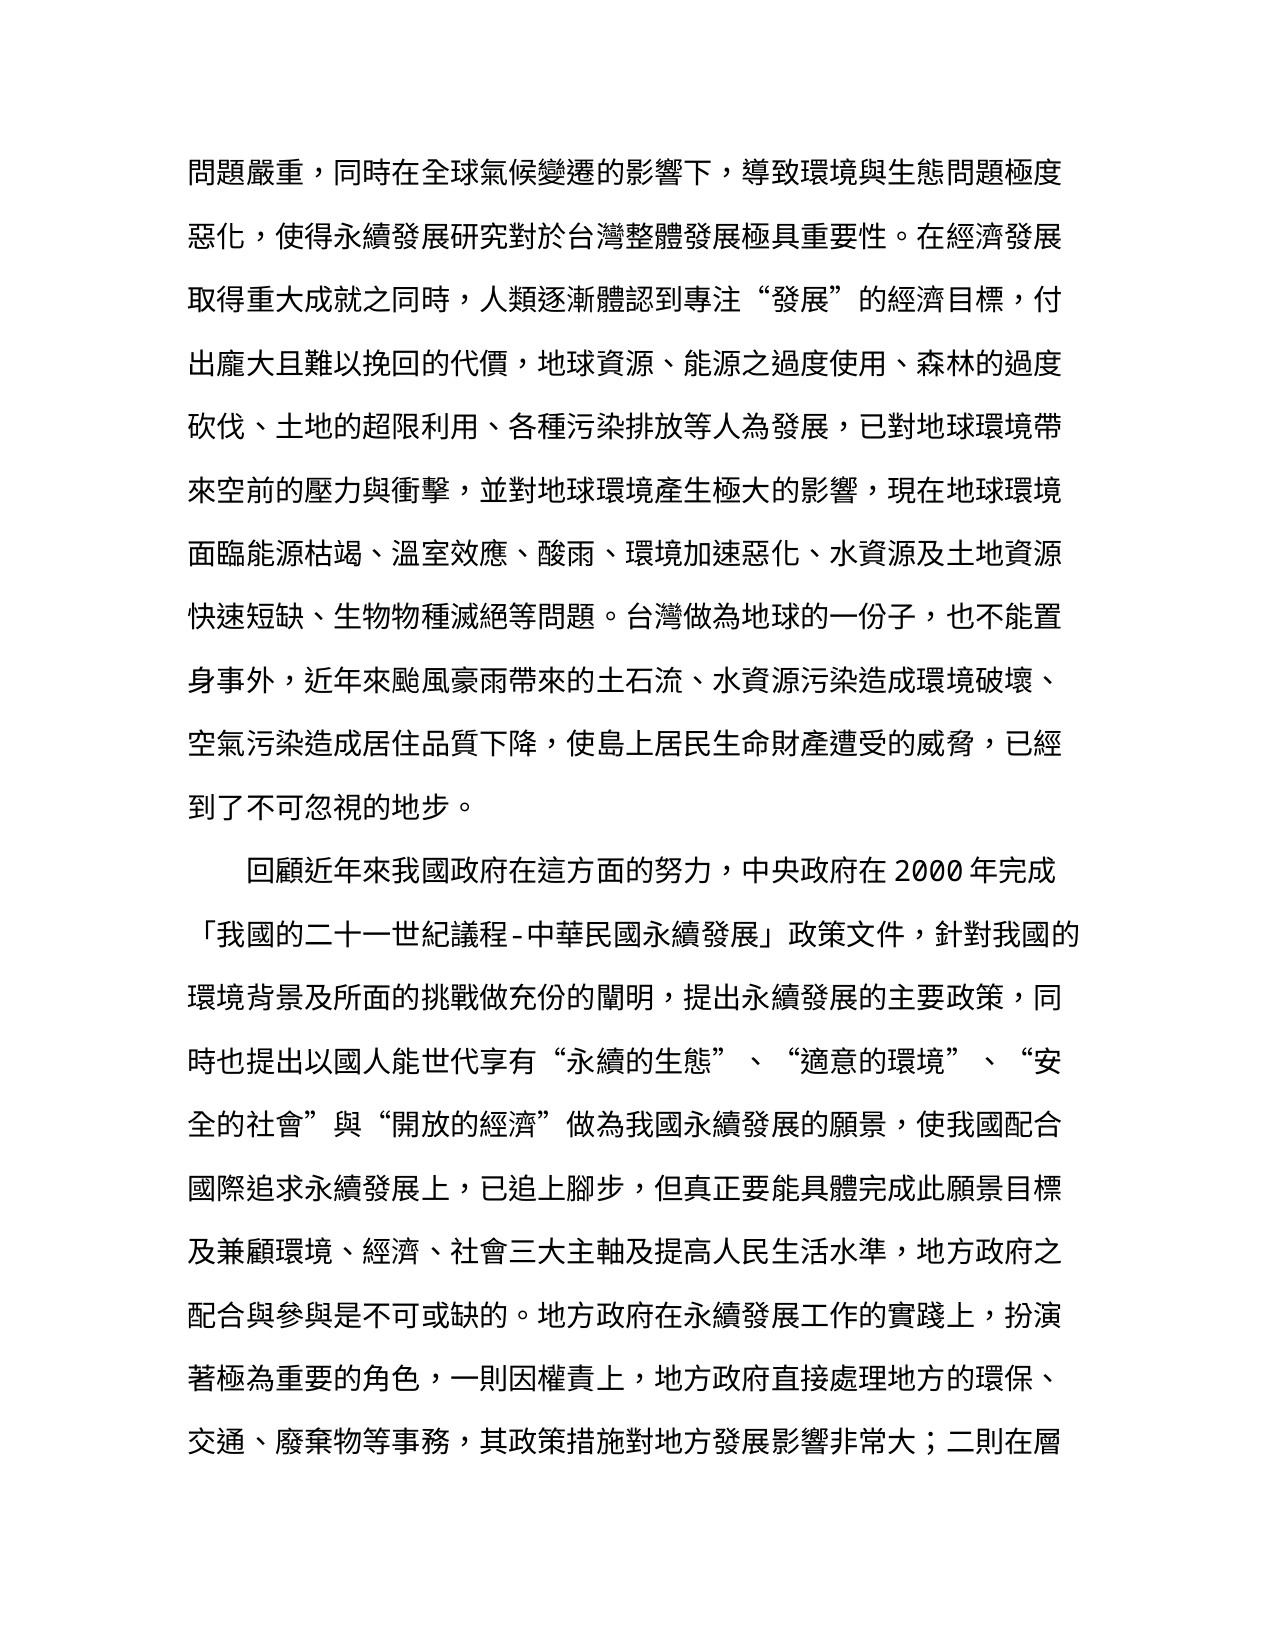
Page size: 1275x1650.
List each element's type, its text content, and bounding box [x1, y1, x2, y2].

text 回顧近年來我國政府在這方面的努力，中央政府在2000年完成「我國的二十一世紀議程-中華民國永續發展」政策文件，針對我國的環境背景及所面的挑戰做充份的闡明，提出永續發展的主要政策，同時也提出以國人能世代享有“永續的生態”、“適意的環境”、“安全的社會”與“開放的經濟”做為我國永續發展的願景，使我國配合國際追求永續發展上，已追上腳步，但真正要能具體完成此願景目標及兼顧環境、經濟、社會三大主軸及提高人民生活水準，地方政府之配合與參與是不可或缺的。地方政府在永續發展工作的實踐上，扮演著極為重要的角色，一則因權責上，地方政府直接處理地方的環保、交通、廢棄物等事務，其政策措施對地方發展影響非常大；二則在層級上，地方政府的權責範圍規模不大，卻能擁有相當自主性，可直接而有效的推動與實施各種措施。為配合中央層級訂定的國土綜合開發計畫及國家環境保護計畫，地方政府目前分別有地方綜合發展計畫及地方環境保護計畫，分別就各該地方自治中，有關經濟、社會及環境等攸關地方人民福祉的議題，提出工作方案，但因目前我國永續發展的推動多僅於中央政府層級，尚未普及於地方，因此推動內容及項目，是否完全符合永續發展的目標，尚待進一步檢討。 [187, 848, 1087, 1461]
text 問題嚴重，同時在全球氣候變遷的影響下，導致環境與生態問題極度惡化，使得永續發展研究對於台灣整體發展極具重要性。在經濟發展取得重大成就之同時，人類逐漸體認到專注“發展”的經濟目標，付出龐大且難以挽回的代價，地球資源、能源之過度使用、森林的過度砍伐、土地的超限利用、各種污染排放等人為發展，已對地球環境帶來空前的壓力與衝擊，並對地球環境產生極大的影響，現在地球環境面臨能源枯竭、溫室效應、酸雨、環境加速惡化、水資源及土地資源快速短缺、生物物種滅絕等問題。台灣做為地球的一份子，也不能置身事外，近年來颱風豪雨帶來的土石流、水資源污染造成環境破壞、空氣污染造成居住品質下降，使島上居民生命財產遭受的威脅，已經到了不可忽視的地步。 [187, 150, 1087, 827]
